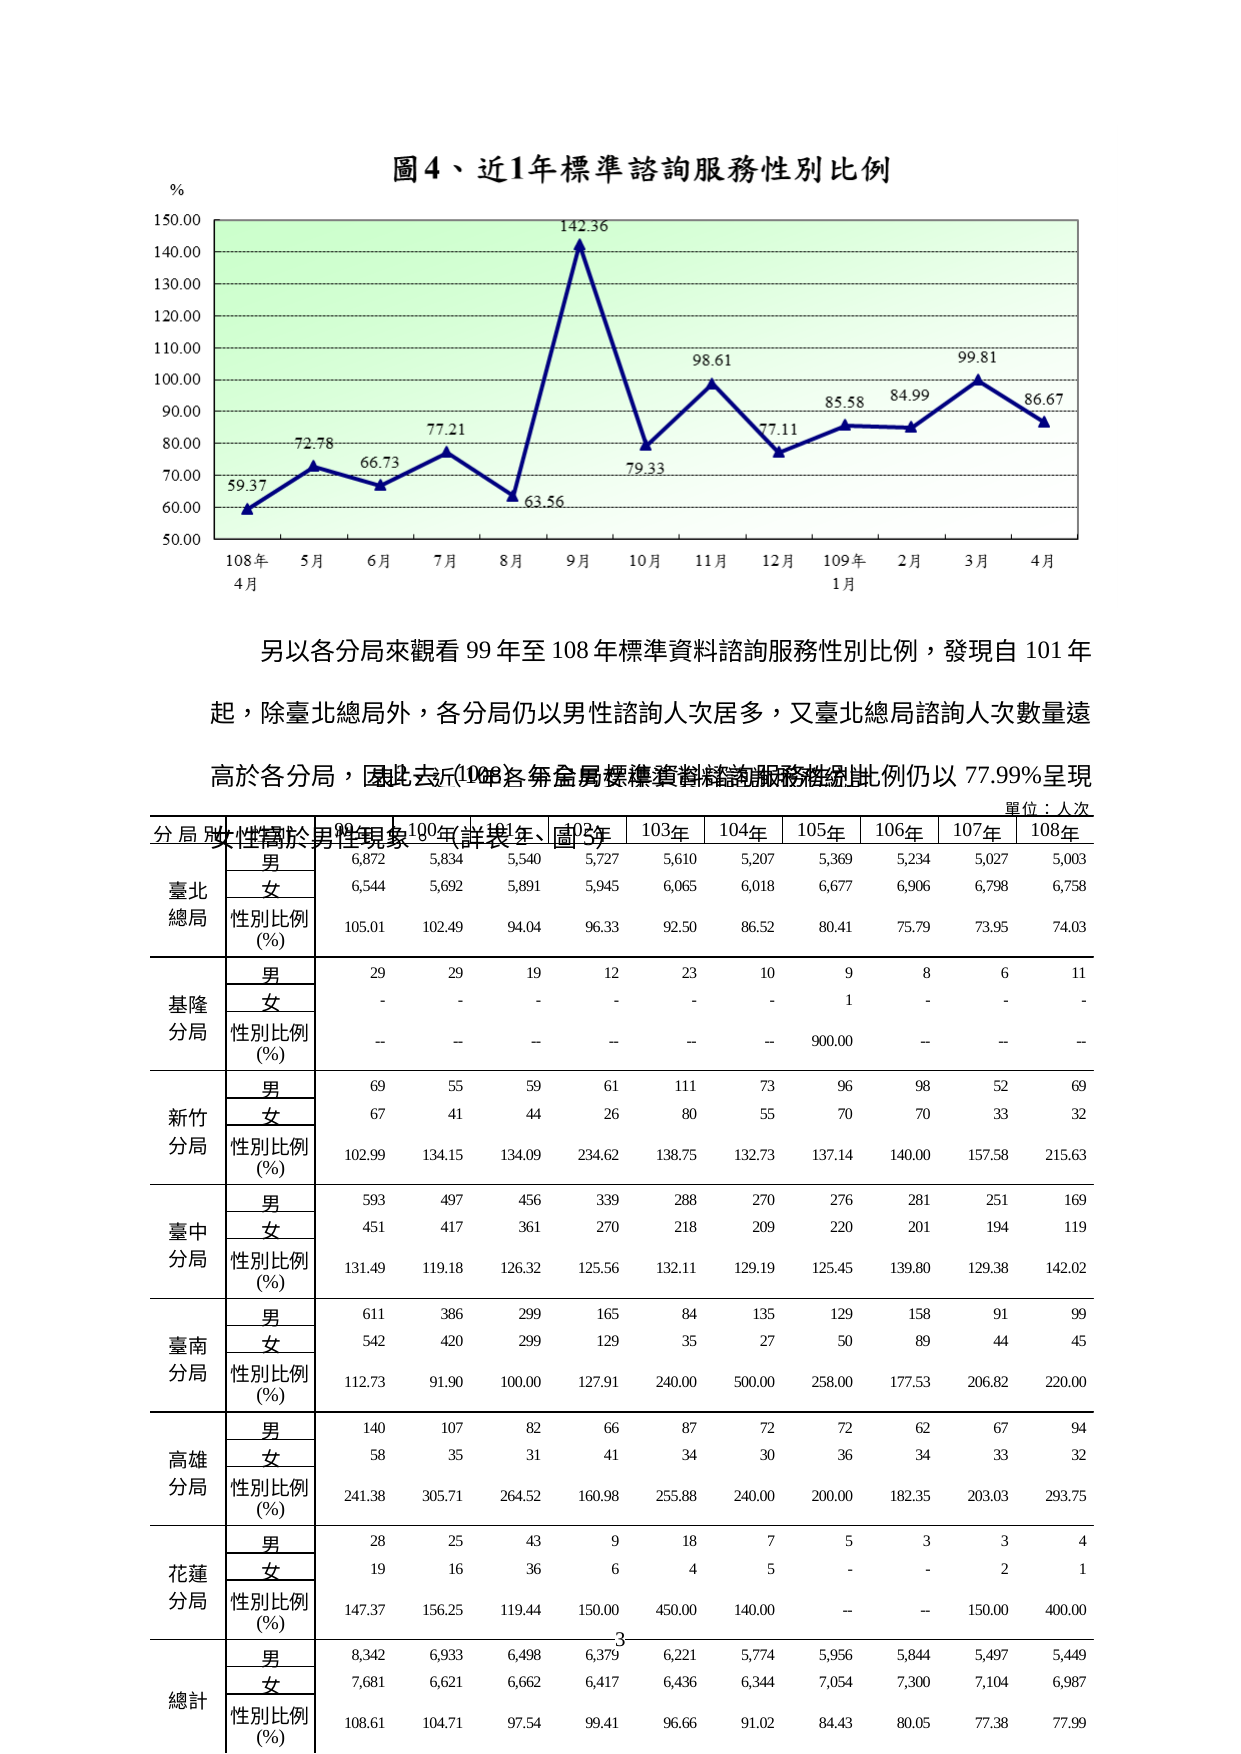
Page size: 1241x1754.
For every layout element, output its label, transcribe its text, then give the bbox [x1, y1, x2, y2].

text 另以各分局來觀看99年至108年標準資料諮詢服務性別比例，發現自101年起，除臺北總局外，各分局仍以男性諮詢人次居多，又臺北總局諮詢人次數量遠高於各分局，因此去（108）年全局標準資料諮詢服務性別比例仍以77.99%呈現女性高於男性現象。（詳表2、圖5） [210, 608, 1092, 757]
